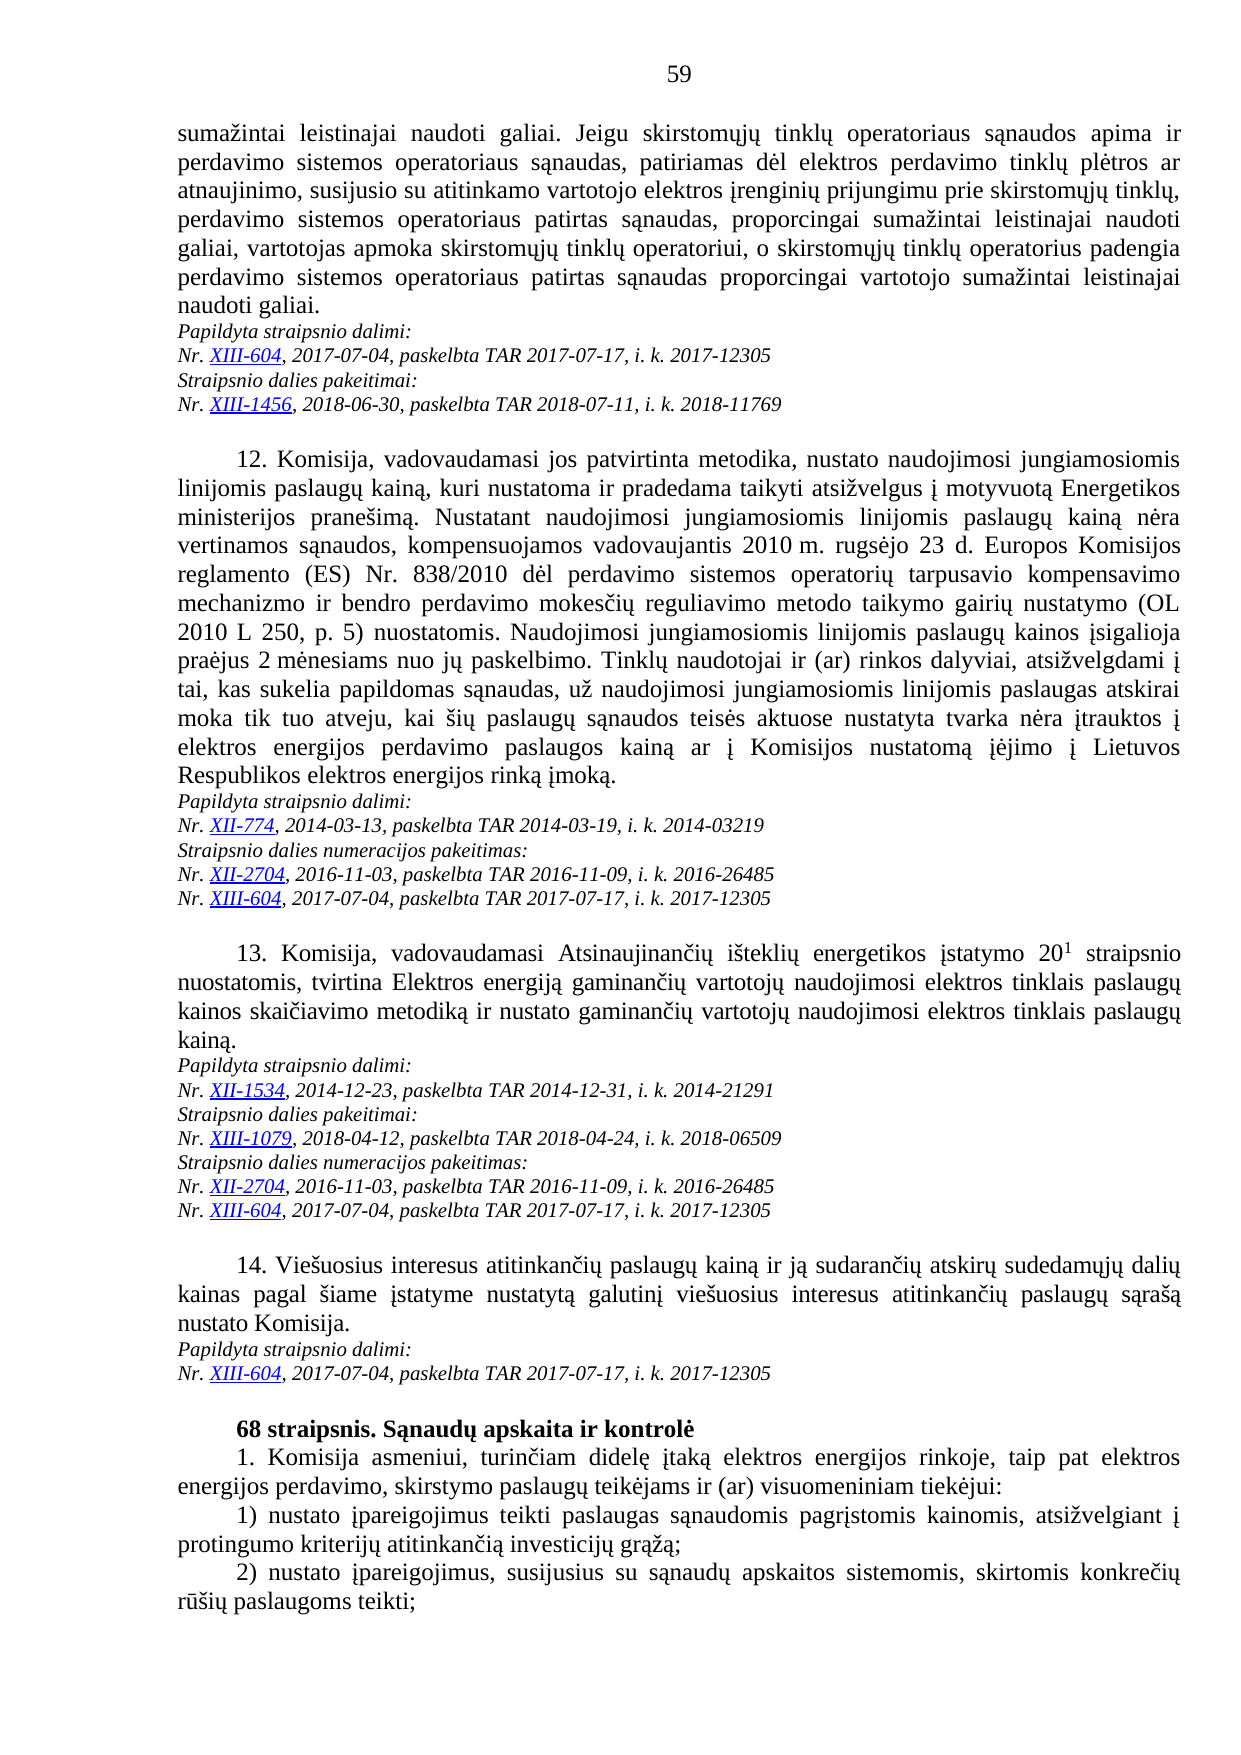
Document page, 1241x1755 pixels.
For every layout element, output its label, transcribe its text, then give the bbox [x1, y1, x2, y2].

text Nr. XIII-604, 2017-07-04, paskelbta TAR 2017-07-17, i. k. 2017-12305 [177, 1198, 1181, 1222]
text Straipsnio dalies pakeitimai: [177, 367, 1181, 392]
text 12. Komisija, vadovaudamasi jos patvirtinta metodika, nustato naudojimosi jungiamosiomis linijomis paslaugų kainą, kuri nustatoma ir pradedama taikyti atsižvelgus į motyvuotą Energetikos ministerijos pranešimą. Nustatant naudojimosi jungiamosiomis linijomis paslaugų kainą nėra vertinamos sąnaudos, kompensuojamos vadovaujantis 2010 m. rugsėjo 23 d. Europos Komisijos reglamento (ES) Nr. 838/2010 dėl perdavimo sistemos operatorių tarpusavio kompensavimo mechanizmo ir bendro perdavimo mokesčių reguliavimo metodo taikymo gairių nustatymo (OL 2010 L 250, p. 5) nuostatomis. Naudojimosi jungiamosiomis linijomis paslaugų kainos įsigalioja praėjus 2 mėnesiams nuo jų paskelbimo. Tinklų naudotojai ir (ar) rinkos dalyviai, atsižvelgdami į tai, kas sukelia papildomas sąnaudas, už naudojimosi jungiamosiomis linijomis paslaugas atskirai moka tik tuo atveju, kai šių paslaugų sąnaudos teisės aktuose nustatyta tvarka nėra įtrauktos į elektros energijos perdavimo paslaugos kainą ar į Komisijos nustatomą įėjimo į Lietuvos Respublikos elektros energijos rinką įmoką. [177, 444, 1181, 789]
text 14. Viešuosius interesus atitinkančių paslaugų kainą ir ją sudarančių atskirų sudedamųjų dalių kainas pagal šiame įstatyme nustatytą galutinį viešuosius interesus atitinkančių paslaugų sąrašą nustato Komisija. [177, 1251, 1181, 1337]
text 68 straipsnis. Sąnaudų apskaita ir kontrolė [177, 1414, 1181, 1442]
text Nr. XIII-604, 2017-07-04, paskelbta TAR 2017-07-17, i. k. 2017-12305 [177, 1361, 1181, 1385]
text Nr. XIII-604, 2017-07-04, paskelbta TAR 2017-07-17, i. k. 2017-12305 [177, 343, 1181, 367]
text 2) nustato įpareigojimus, susijusius su sąnaudų apskaitos sistemomis, skirtomis konkrečių rūšių paslaugoms teikti; [177, 1557, 1181, 1615]
text Papildyta straipsnio dalimi: [177, 1337, 1181, 1361]
text Papildyta straipsnio dalimi: [177, 1053, 1181, 1077]
text 13. Komisija, vadovaudamasi Atsinaujinančių išteklių energetikos įstatymo 201 straipsnio nuostatomis, tvirtina Elektros energiją gaminančių vartotojų naudojimosi elektros tinklais paslaugų kainos skaičiavimo metodiką ir nustato gaminančių vartotojų naudojimosi elektros tinklais paslaugų kainą. [177, 938, 1181, 1053]
text Straipsnio dalies pakeitimai: [177, 1102, 1181, 1126]
text Nr. XIII-1456, 2018-06-30, paskelbta TAR 2018-07-11, i. k. 2018-11769 [177, 392, 1181, 416]
text Papildyta straipsnio dalimi: [177, 319, 1181, 343]
text 1) nustato įpareigojimus teikti paslaugas sąnaudomis pagrįstomis kainomis, atsižvelgiant į protingumo kriterijų atitinkančią investicijų grąžą; [177, 1500, 1181, 1557]
text Nr. XII-2704, 2016-11-03, paskelbta TAR 2016-11-09, i. k. 2016-26485 [177, 862, 1181, 886]
text Papildyta straipsnio dalimi: [177, 789, 1181, 813]
text Straipsnio dalies numeracijos pakeitimas: [177, 837, 1181, 862]
text Straipsnio dalies numeracijos pakeitimas: [177, 1150, 1181, 1174]
text Nr. XII-774, 2014-03-13, paskelbta TAR 2014-03-19, i. k. 2014-03219 [177, 813, 1181, 837]
text Nr. XIII-1079, 2018-04-12, paskelbta TAR 2018-04-24, i. k. 2018-06509 [177, 1126, 1181, 1150]
text Nr. XII-1534, 2014-12-23, paskelbta TAR 2014-12-31, i. k. 2014-21291 [177, 1077, 1181, 1102]
text sumažintai leistinajai naudoti galiai. Jeigu skirstomųjų tinklų operatoriaus sąnaudos apima ir perdavimo sistemos operatoriaus sąnaudas, patiriamas dėl elektros perdavimo tinklų plėtros ar atnaujinimo, susijusio su atitinkamo vartotojo elektros įrenginių prijungimu prie skirstomųjų tinklų, perdavimo sistemos operatoriaus patirtas sąnaudas, proporcingai sumažintai leistinajai naudoti galiai, vartotojas apmoka skirstomųjų tinklų operatoriui, o skirstomųjų tinklų operatorius padengia perdavimo sistemos operatoriaus patirtas sąnaudas proporcingai vartotojo sumažintai leistinajai naudoti galiai. [177, 118, 1181, 319]
text 1. Komisija asmeniui, turinčiam didelę įtaką elektros energijos rinkoje, taip pat elektros energijos perdavimo, skirstymo paslaugų teikėjams ir (ar) visuomeniniam tiekėjui: [177, 1442, 1181, 1500]
text Nr. XII-2704, 2016-11-03, paskelbta TAR 2016-11-09, i. k. 2016-26485 [177, 1174, 1181, 1198]
text Nr. XIII-604, 2017-07-04, paskelbta TAR 2017-07-17, i. k. 2017-12305 [177, 886, 1181, 910]
